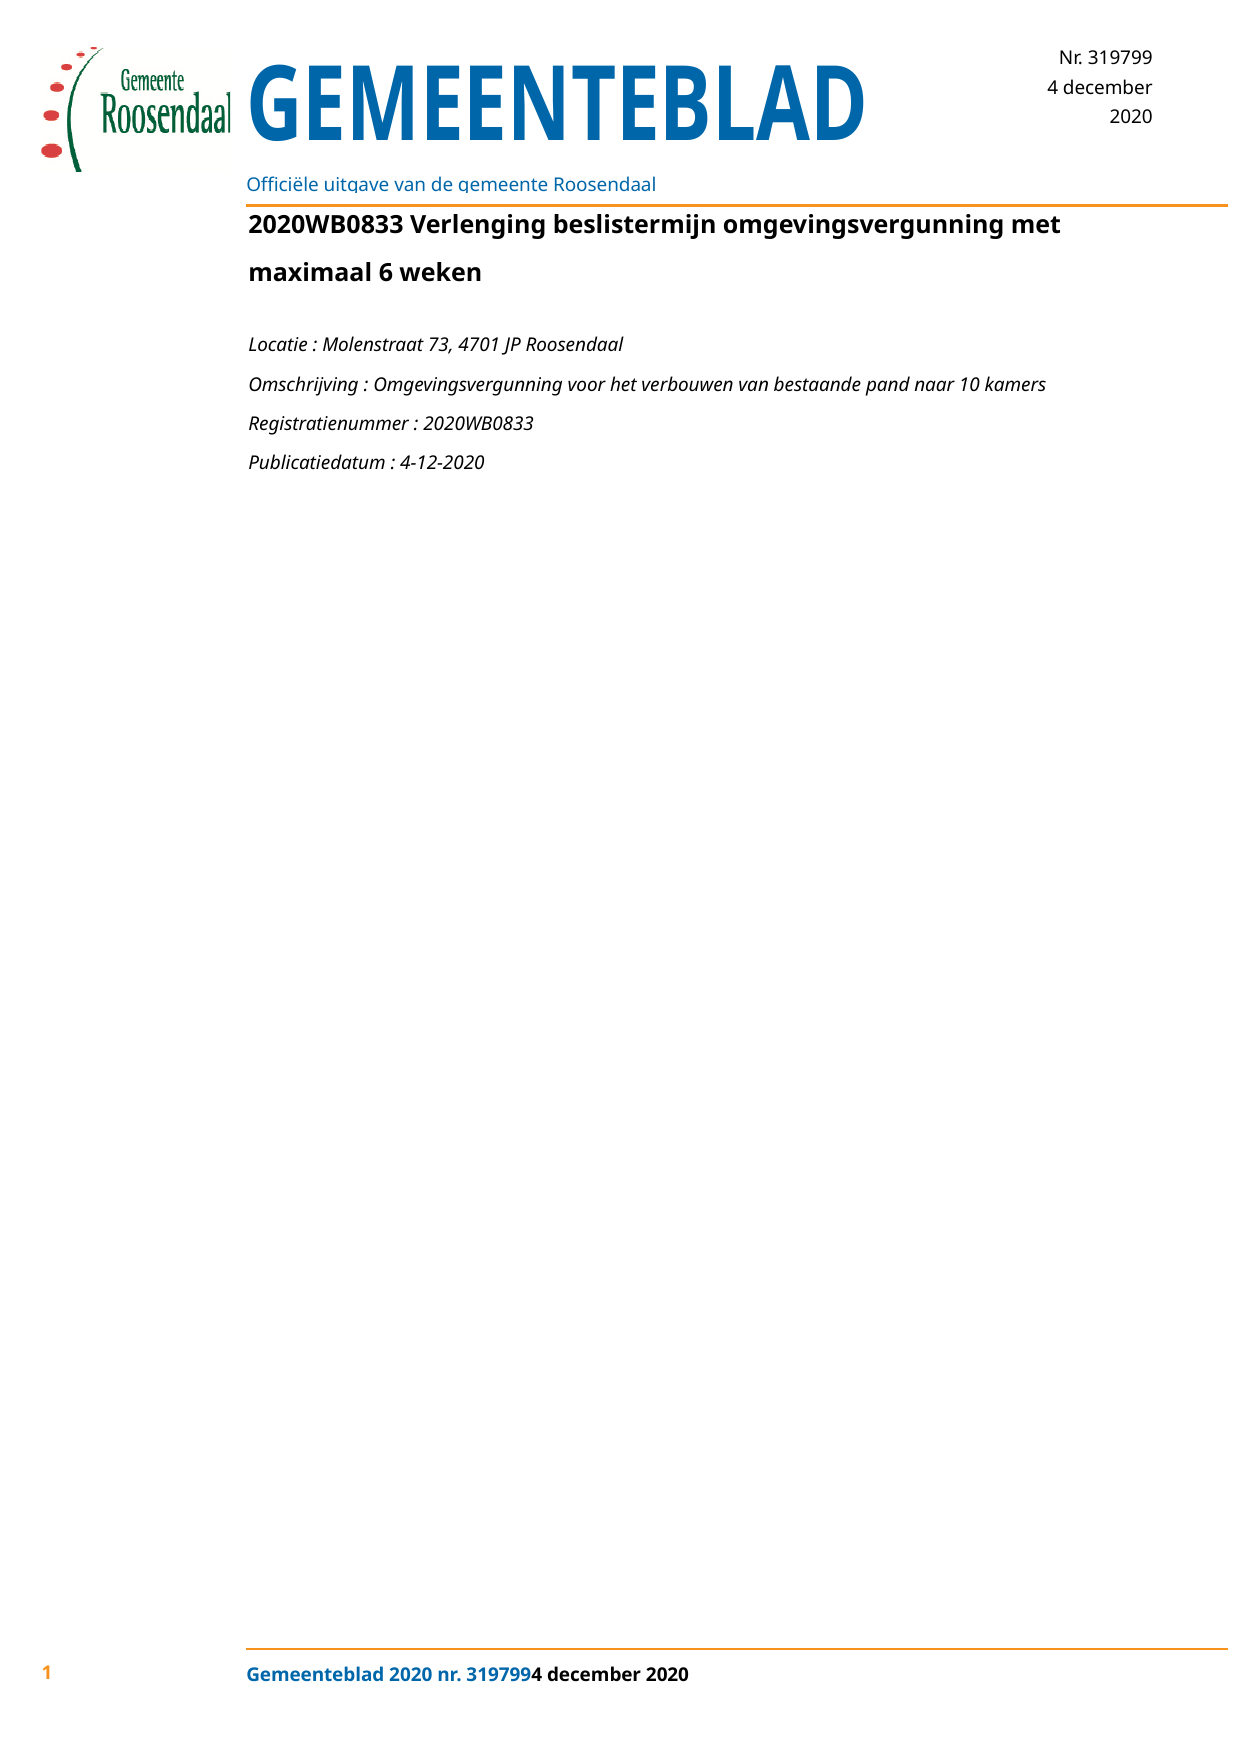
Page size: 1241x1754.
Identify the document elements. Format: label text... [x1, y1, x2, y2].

text Registratienummer : 2020WB0833 [248, 410, 1152, 436]
text Publicatiedatum : 4-12-2020 [248, 449, 1152, 475]
picture [41, 47, 231, 172]
text Locatie : Molenstraat 73, 4701 JP Roosendaal [248, 331, 1152, 357]
text 2020WB0833 Verlenging beslistermijn omgevingsvergunning met maximaal 6 weken [248, 207, 1152, 288]
text Omschrijving : Omgevingsvergunning voor het verbouwen van bestaande pand naar 10 kamers [248, 371, 1152, 396]
